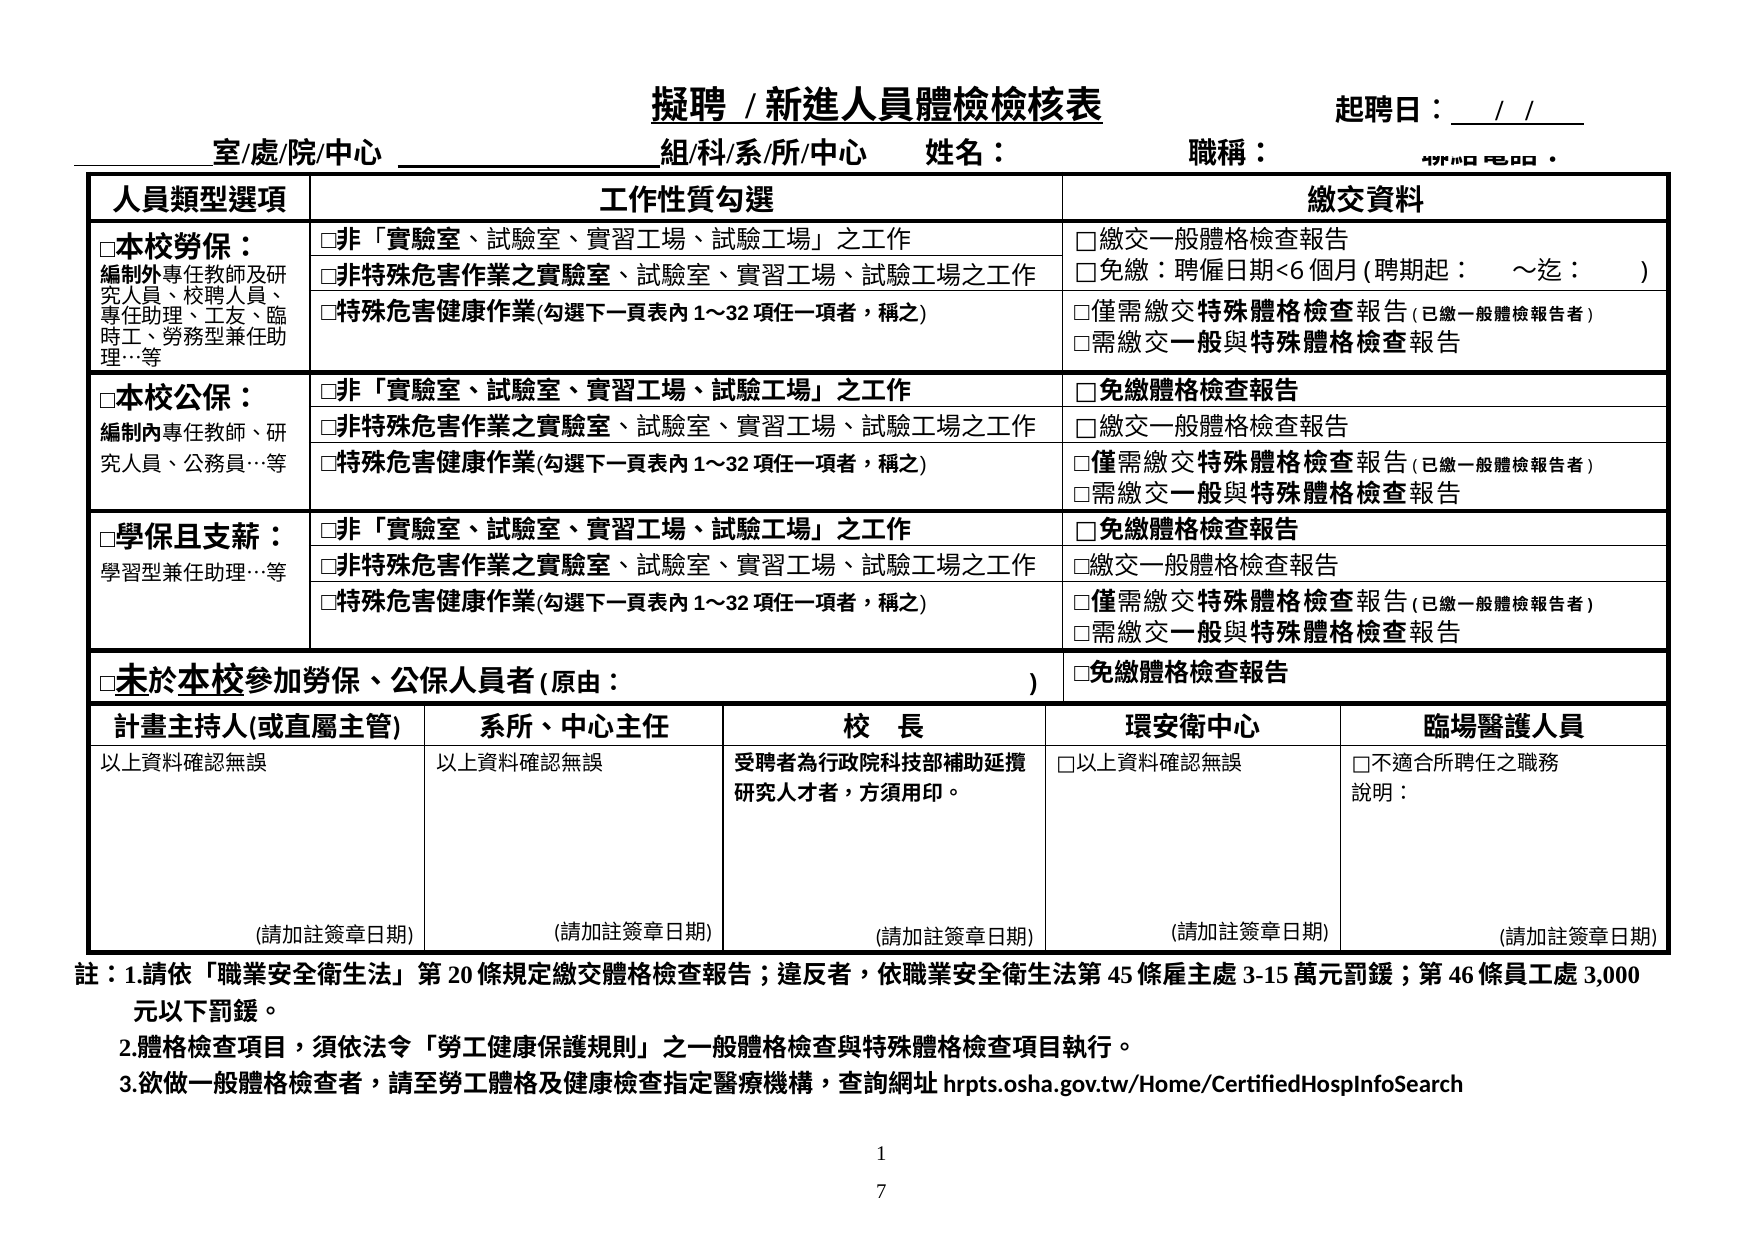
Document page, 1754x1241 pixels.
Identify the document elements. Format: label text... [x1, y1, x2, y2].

table_cell □非特殊危害作業之實驗室、試驗室、實習工場、試驗工場之工作 [311, 407, 1062, 442]
table_cell □繳交一般體格檢查報告 [1063, 407, 1666, 442]
table_cell □特殊危害健康作業(勾選下一頁表內1〜32項任一項者，稱之) [311, 291, 1062, 370]
table_cell 受聘者為行政院科技部補助延攬研究人才者，方須用印。 (請加註簽章日期) [724, 746, 1045, 950]
table_cell □特殊危害健康作業(勾選下一頁表內1〜32項任一項者，稱之) [311, 582, 1062, 648]
table_cell 環安衛中心 [1046, 706, 1340, 745]
table_cell □繳交一般體格檢查報告 □免繳：聘僱日期<6個月(聘期起： 〜迄： ) [1063, 223, 1666, 290]
table_cell 臨場醫護人員 [1341, 706, 1666, 745]
table_cell 校 長 [724, 706, 1045, 745]
table_cell □不適合所聘任之職務 說明： (請加註簽章日期) [1341, 746, 1666, 950]
table_cell 計畫主持人(或直屬主管) [91, 706, 424, 745]
table_cell 系所、中心主任 [425, 706, 722, 745]
table_cell □未於本校參加勞保、公保人員者(原由： ) [91, 653, 1063, 701]
text 註：1.請依「職業安全衛生法」第20條規定繳交體格檢查報告；違反者，依職業安全衛生法第45條雇主處3-15萬元罰鍰；第46條員工處3,000元以下罰鍰。 [74, 955, 1665, 1027]
table_cell □非「實驗室、試驗室、實習工場、試驗工場」之工作 [311, 375, 1062, 406]
table_cell 以上資料確認無誤 (請加註簽章日期) [91, 746, 424, 950]
table_header 繳交資料 [1063, 176, 1666, 218]
table_cell □非「實驗室、試驗室、實習工場、試驗工場」之工作 [311, 223, 1062, 254]
table_cell □僅需繳交特殊體格檢查報告(已繳一般體檢報告者) □需繳交一般與特殊體格檢查報告 [1063, 443, 1666, 509]
table_header 人員類型選項 [91, 176, 309, 218]
table_cell □免繳體格檢查報告 [1063, 375, 1666, 406]
text 2.體格檢查項目，須依法令「勞工健康保護規則」之一般體格檢查與特殊體格檢查項目執行。 [118, 1027, 1665, 1064]
table_cell □本校勞保： 編制外專任教師及研究人員、校聘人員、專任助理、工友、臨時工、勞務型兼任助理…等 [91, 223, 309, 370]
table_cell □繳交一般體格檢查報告 [1063, 546, 1666, 581]
text 3.欲做一般體格檢查者，請至勞工體格及健康檢查指定醫療機構，查詢網址hrpts.osha.gov.tw/Home/CertifiedHospInfoSearch [118, 1064, 1665, 1100]
text 擬聘 / 新進人員體檢檢核表 [89, 75, 1665, 156]
table_cell □免繳體格檢查報告 [1063, 513, 1666, 545]
table_cell □學保且支薪： 學習型兼任助理…等 [91, 513, 309, 648]
table_cell □非「實驗室、試驗室、實習工場、試驗工場」之工作 [311, 513, 1062, 545]
table_cell □非特殊危害作業之實驗室、試驗室、實習工場、試驗工場之工作 [311, 256, 1062, 290]
table_cell □特殊危害健康作業(勾選下一頁表內1〜32項任一項者，稱之) [311, 443, 1062, 509]
table_cell □本校公保： 編制內專任教師、研究人員、公務員…等 [91, 375, 309, 509]
table_cell □僅需繳交特殊體格檢查報告(已繳一般體檢報告者) □需繳交一般與特殊體格檢查報告 [1063, 582, 1666, 648]
text 室/處/院/中心 組/科/系/所/中心 姓名： 職稱： 聯絡電話： [74, 129, 1665, 172]
table_cell □以上資料確認無誤 (請加註簽章日期) [1046, 746, 1340, 950]
table_cell 以上資料確認無誤 (請加註簽章日期) [425, 746, 722, 950]
table_cell □僅需繳交特殊體格檢查報告(已繳一般體檢報告者) □需繳交一般與特殊體格檢查報告 [1063, 291, 1666, 370]
text 起聘日︰ / / [1335, 86, 1607, 129]
table_cell □非特殊危害作業之實驗室、試驗室、實習工場、試驗工場之工作 [311, 546, 1062, 581]
table_cell □免繳體格檢查報告 [1064, 653, 1666, 701]
table_header 工作性質勾選 [311, 176, 1062, 218]
